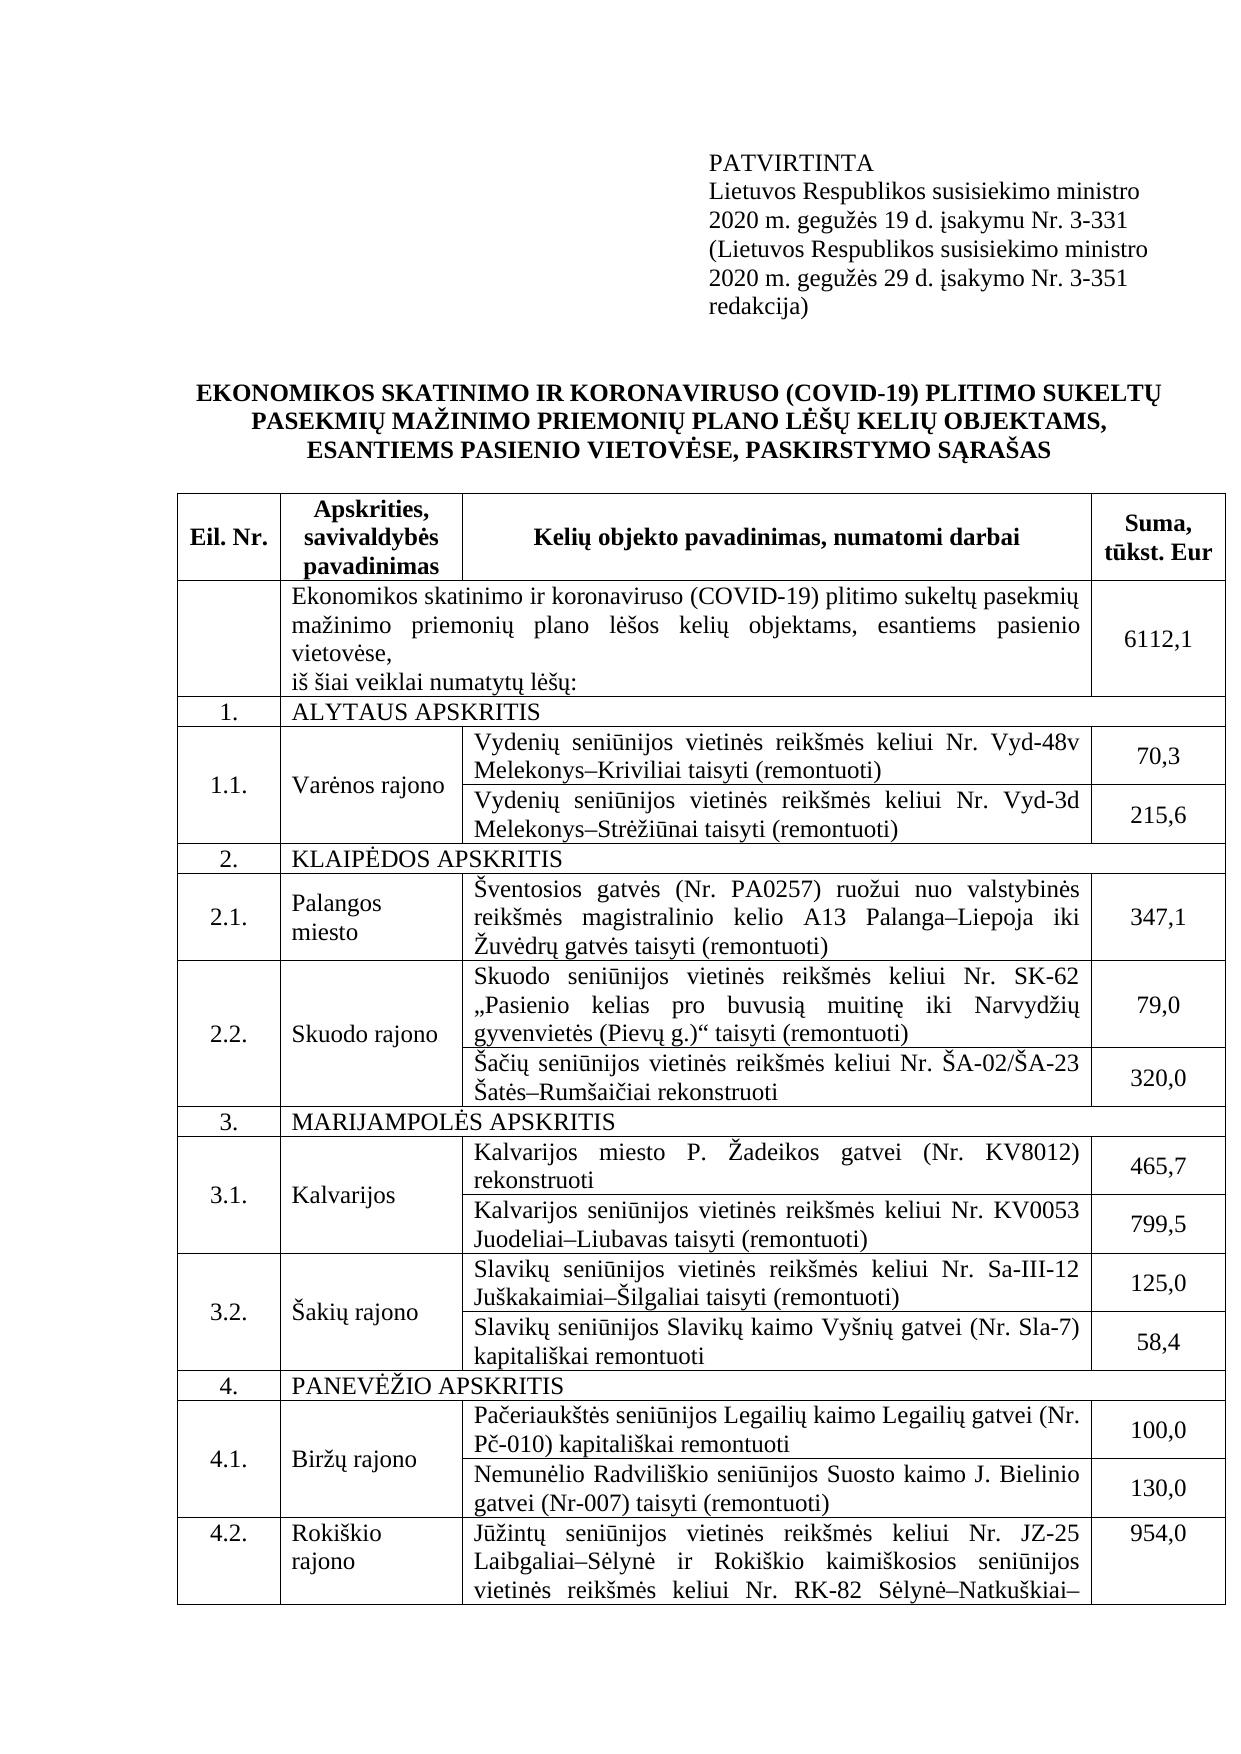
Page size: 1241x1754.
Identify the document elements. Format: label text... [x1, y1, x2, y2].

table_cell Palangos miesto [281, 874, 462, 960]
table_cell 1. [178, 697, 280, 726]
table_cell Skuodo seniūnijos vietinės reikšmės keliui Nr. SK-62 „Pasienio kelias pro buvusią muitinę iki Narvydžių gyvenvietės (Pievų g.)“ taisyti (remontuoti) [463, 961, 1091, 1047]
table_cell [178, 581, 280, 696]
text 2020 m. gegužės 19 d. įsakymu Nr. 3-331 [709, 205, 1181, 234]
table_cell 4.1. [178, 1401, 280, 1517]
table_cell Rokiškio rajono [281, 1518, 462, 1604]
table_cell Vydenių seniūnijos vietinės reikšmės keliui Nr. Vyd-3d Melekonys–Strėžiūnai taisyti (remontuoti) [463, 785, 1091, 843]
table_cell 125,0 [1092, 1254, 1225, 1311]
table_cell 100,0 [1092, 1401, 1225, 1458]
table_cell 3.1. [178, 1137, 280, 1253]
table_header Apskrities, savivaldybės pavadinimas [281, 494, 462, 580]
table_cell Slavikų seniūnijos vietinės reikšmės keliui Nr. Sa-III-12 Juškakaimiai–Šilgaliai taisyti (remontuoti) [463, 1254, 1091, 1311]
table_cell Ekonomikos skatinimo ir koronaviruso (COVID-19) plitimo sukeltų pasekmių mažinimo priemonių plano lėšos kelių objektams, esantiems pasienio vietovėse, iš šiai veiklai numatytų lėšų: [281, 581, 1091, 696]
table_cell KLAIPĖDOS APSKRITIS [281, 844, 1225, 873]
table_cell 2.1. [178, 874, 280, 960]
table_cell Varėnos rajono [281, 727, 462, 843]
table_cell 70,3 [1092, 727, 1225, 784]
table_cell 799,5 [1092, 1195, 1225, 1253]
text (Lietuvos Respublikos susisiekimo ministro [709, 234, 1181, 263]
table_cell PANEVĖŽIO APSKRITIS [281, 1371, 1225, 1399]
table_cell Vydenių seniūnijos vietinės reikšmės keliui Nr. Vyd-48v Melekonys–Kriviliai taisyti (remontuoti) [463, 727, 1091, 784]
table_cell Kalvarijos miesto P. Žadeikos gatvei (Nr. KV8012) rekonstruoti [463, 1137, 1091, 1194]
table_cell Pačeriaukštės seniūnijos Legailių kaimo Legailių gatvei (Nr. Pč-010) kapitališkai remontuoti [463, 1401, 1091, 1458]
table_header Suma, tūkst. Eur [1092, 494, 1225, 580]
table_cell Slavikų seniūnijos Slavikų kaimo Vyšnių gatvei (Nr. Sla-7) kapitališkai remontuoti [463, 1312, 1091, 1370]
table_cell 58,4 [1092, 1312, 1225, 1370]
table_cell Šačių seniūnijos vietinės reikšmės keliui Nr. ŠA-02/ŠA-23 Šatės–Rumšaičiai rekonstruoti [463, 1048, 1091, 1106]
table_cell 4. [178, 1371, 280, 1399]
table_cell Šakių rajono [281, 1254, 462, 1370]
table_cell 3. [178, 1107, 280, 1136]
text Lietuvos Respublikos susisiekimo ministro [709, 176, 1181, 205]
table_cell 215,6 [1092, 785, 1225, 843]
text 2020 m. gegužės 29 d. įsakymo Nr. 3-351 [709, 263, 1181, 291]
table_cell 347,1 [1092, 874, 1225, 960]
table_cell Kalvarijos seniūnijos vietinės reikšmės keliui Nr. KV0053 Juodeliai–Liubavas taisyti (remontuoti) [463, 1195, 1091, 1253]
table_cell Šventosios gatvės (Nr. PA0257) ruožui nuo valstybinės reikšmės magistralinio kelio A13 Palanga–Liepoja iki Žuvėdrų gatvės taisyti (remontuoti) [463, 874, 1091, 960]
table_cell 2.2. [178, 961, 280, 1106]
table_header Kelių objekto pavadinimas, numatomi darbai [463, 494, 1091, 580]
table_cell 79,0 [1092, 961, 1225, 1047]
table_cell MARIJAMPOLĖS APSKRITIS [281, 1107, 1225, 1136]
table_cell 6112,1 [1092, 581, 1225, 696]
text EKONOMIKOS SKATINIMO IR KORONAVIRUSO (COVID-19) PLITIMO SUKELTŲ PASEKMIŲ MAŽINIMO PRIEMONIŲ PLANO LĖŠŲ KELIŲ OBJEKTAMS, ESANTIEMS PASIENIO VIETOVĖSE, Paskirstymo SĄRAŠAS [177, 378, 1181, 464]
table_cell Skuodo rajono [281, 961, 462, 1106]
table_cell Jūžintų seniūnijos vietinės reikšmės keliui Nr. JZ-25 Laibgaliai–Sėlynė ir Rokiškio kaimiškosios seniūnijos vietinės reikšmės keliui Nr. RK-82 Sėlynė–Natkuškiai– [463, 1518, 1091, 1604]
table_cell 4.2. [178, 1518, 280, 1604]
table_cell 130,0 [1092, 1459, 1225, 1517]
table_cell 954,0 [1092, 1518, 1225, 1604]
table_cell 320,0 [1092, 1048, 1225, 1106]
table_cell 1.1. [178, 727, 280, 843]
table_header Eil. Nr. [178, 494, 280, 580]
table_cell 3.2. [178, 1254, 280, 1370]
table_cell Nemunėlio Radviliškio seniūnijos Suosto kaimo J. Bielinio gatvei (Nr-007) taisyti (remontuoti) [463, 1459, 1091, 1517]
table_cell Biržų rajono [281, 1401, 462, 1517]
text PATVIRTINTA [709, 148, 1181, 176]
table_cell 2. [178, 844, 280, 873]
text redakcija) [709, 291, 1181, 320]
table_cell ALYTAUS APSKRITIS [281, 697, 1225, 726]
table_cell Kalvarijos [281, 1137, 462, 1253]
table_cell 465,7 [1092, 1137, 1225, 1194]
